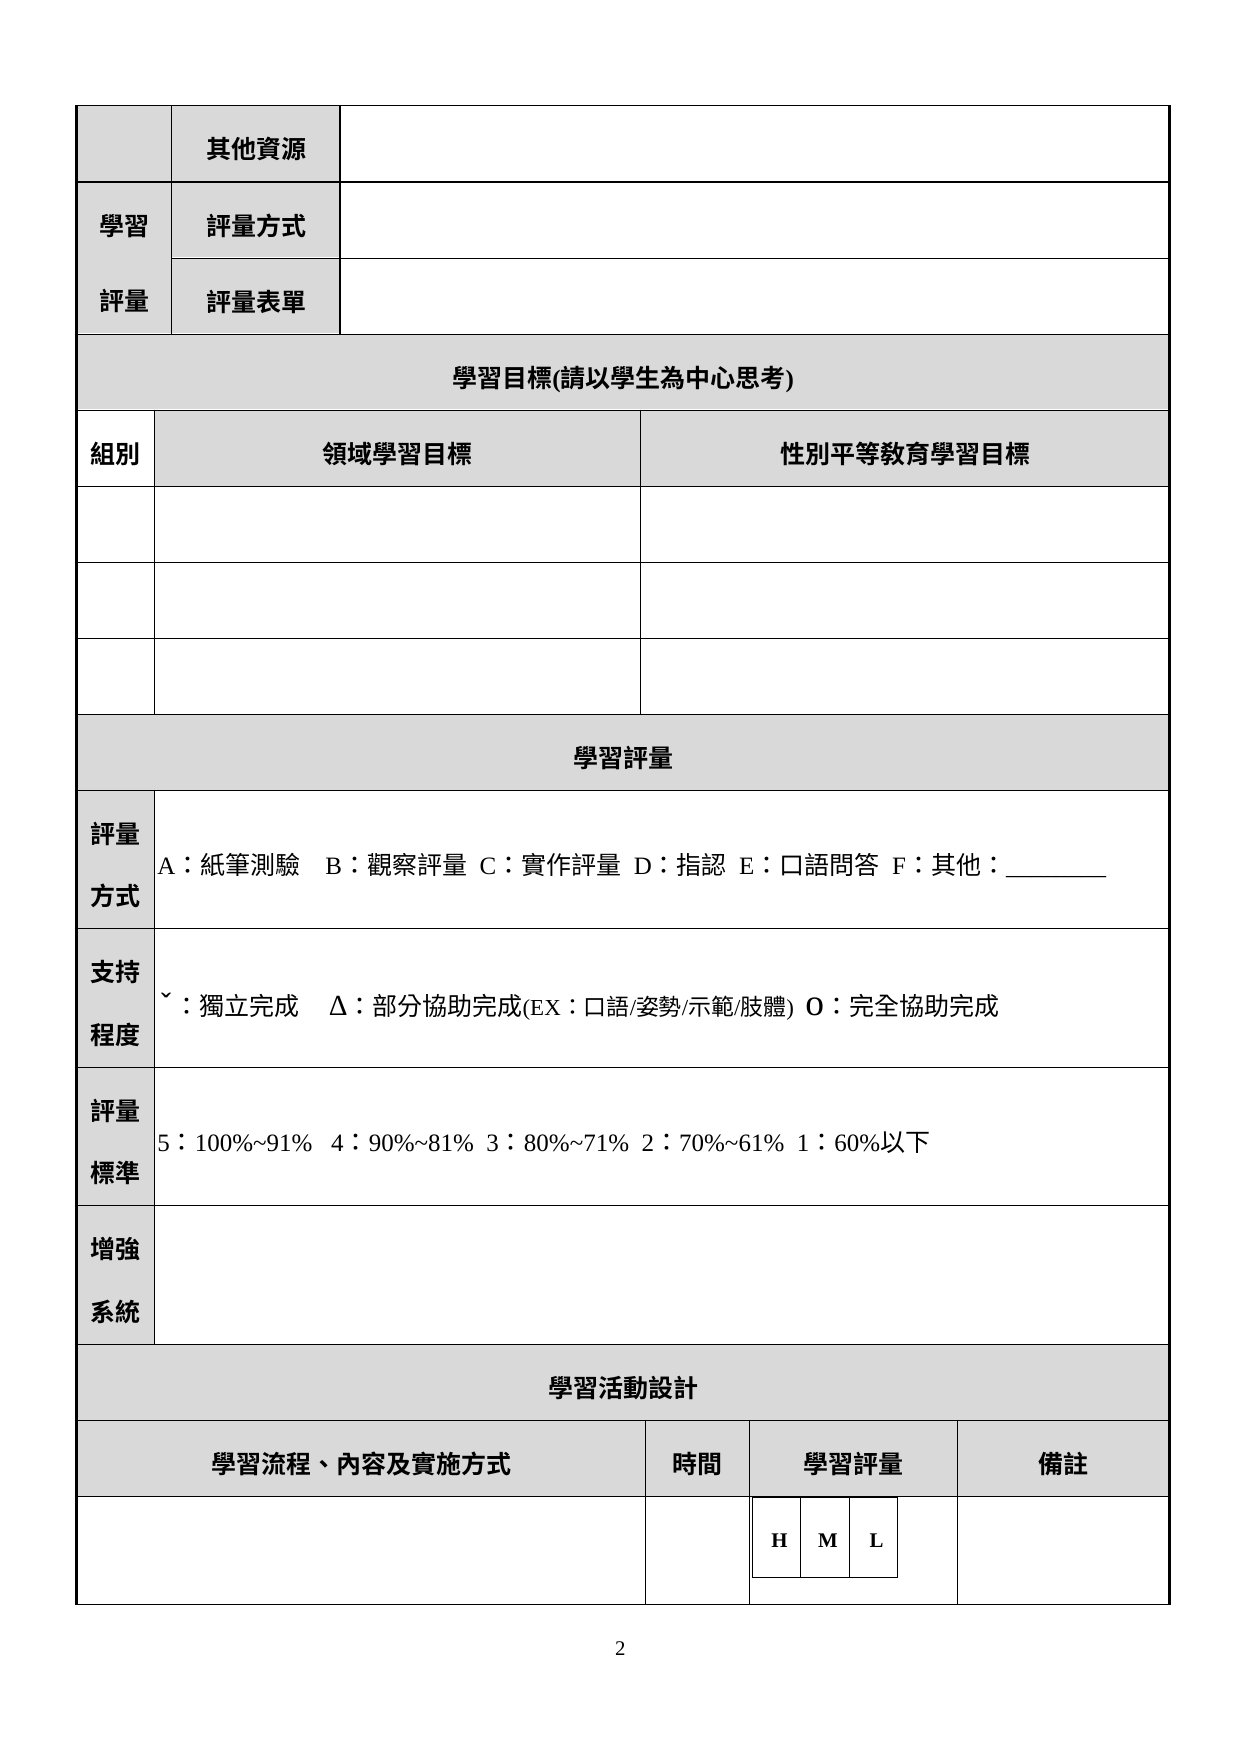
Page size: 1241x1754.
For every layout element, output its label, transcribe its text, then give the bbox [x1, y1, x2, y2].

table_cell [341, 106, 1168, 181]
table_cell 學習活動設計 [78, 1345, 1168, 1420]
table_cell [641, 487, 1168, 562]
table_cell [155, 563, 640, 638]
table_cell [646, 1497, 749, 1604]
table_cell [641, 639, 1168, 714]
table_cell [78, 1497, 645, 1604]
table_cell 5：100%~91% 4：90%~81% 3：80%~71% 2：70%~61% 1：60%以下 [155, 1068, 1168, 1205]
table_cell 備註 [958, 1421, 1168, 1496]
table_cell 評量方式 [78, 791, 154, 928]
table_cell [78, 563, 154, 638]
table_cell [958, 1497, 1168, 1604]
table_cell 學習評量 [78, 715, 1168, 790]
table_cell 支持程度 [78, 929, 154, 1067]
table_cell 領域學習目標 [155, 411, 640, 486]
table_cell 性別平等敎育學習目標 [641, 411, 1168, 486]
table_cell [341, 183, 1168, 257]
table_cell 增強系統 [78, 1206, 154, 1344]
table_cell 評量表單 [172, 259, 339, 333]
table_header M [801, 1498, 849, 1577]
table_cell [78, 487, 154, 562]
table_cell [78, 106, 171, 181]
table_cell [78, 639, 154, 714]
table_cell [341, 259, 1168, 333]
table_cell [641, 563, 1168, 638]
table_cell [750, 1497, 957, 1604]
table_cell [155, 1206, 1168, 1344]
table_header H [753, 1498, 800, 1577]
table_cell ˇ：獨立完成 Δ：部分協助完成(EX：口語/姿勢/示範/肢體) o：完全協助完成 [155, 929, 1168, 1067]
table_cell [155, 487, 640, 562]
table_cell 時間 [646, 1421, 749, 1496]
table_cell 評量方式 [172, 183, 339, 257]
table_cell [155, 639, 640, 714]
table_cell A：紙筆測驗 B：觀察評量 C：實作評量 D：指認 E：口語問答 F：其他：________ [155, 791, 1168, 928]
table_cell 其他資源 [172, 106, 339, 181]
table_cell 學習 評量 [78, 183, 171, 333]
table_cell 學習流程、內容及實施方式 [78, 1421, 645, 1496]
table_cell 學習目標(請以學生為中心思考) [78, 335, 1168, 409]
table_cell 評量標準 [78, 1068, 154, 1205]
table_header L [850, 1498, 897, 1577]
table_cell 組別 [78, 411, 154, 486]
table_cell 學習評量 [750, 1421, 957, 1496]
